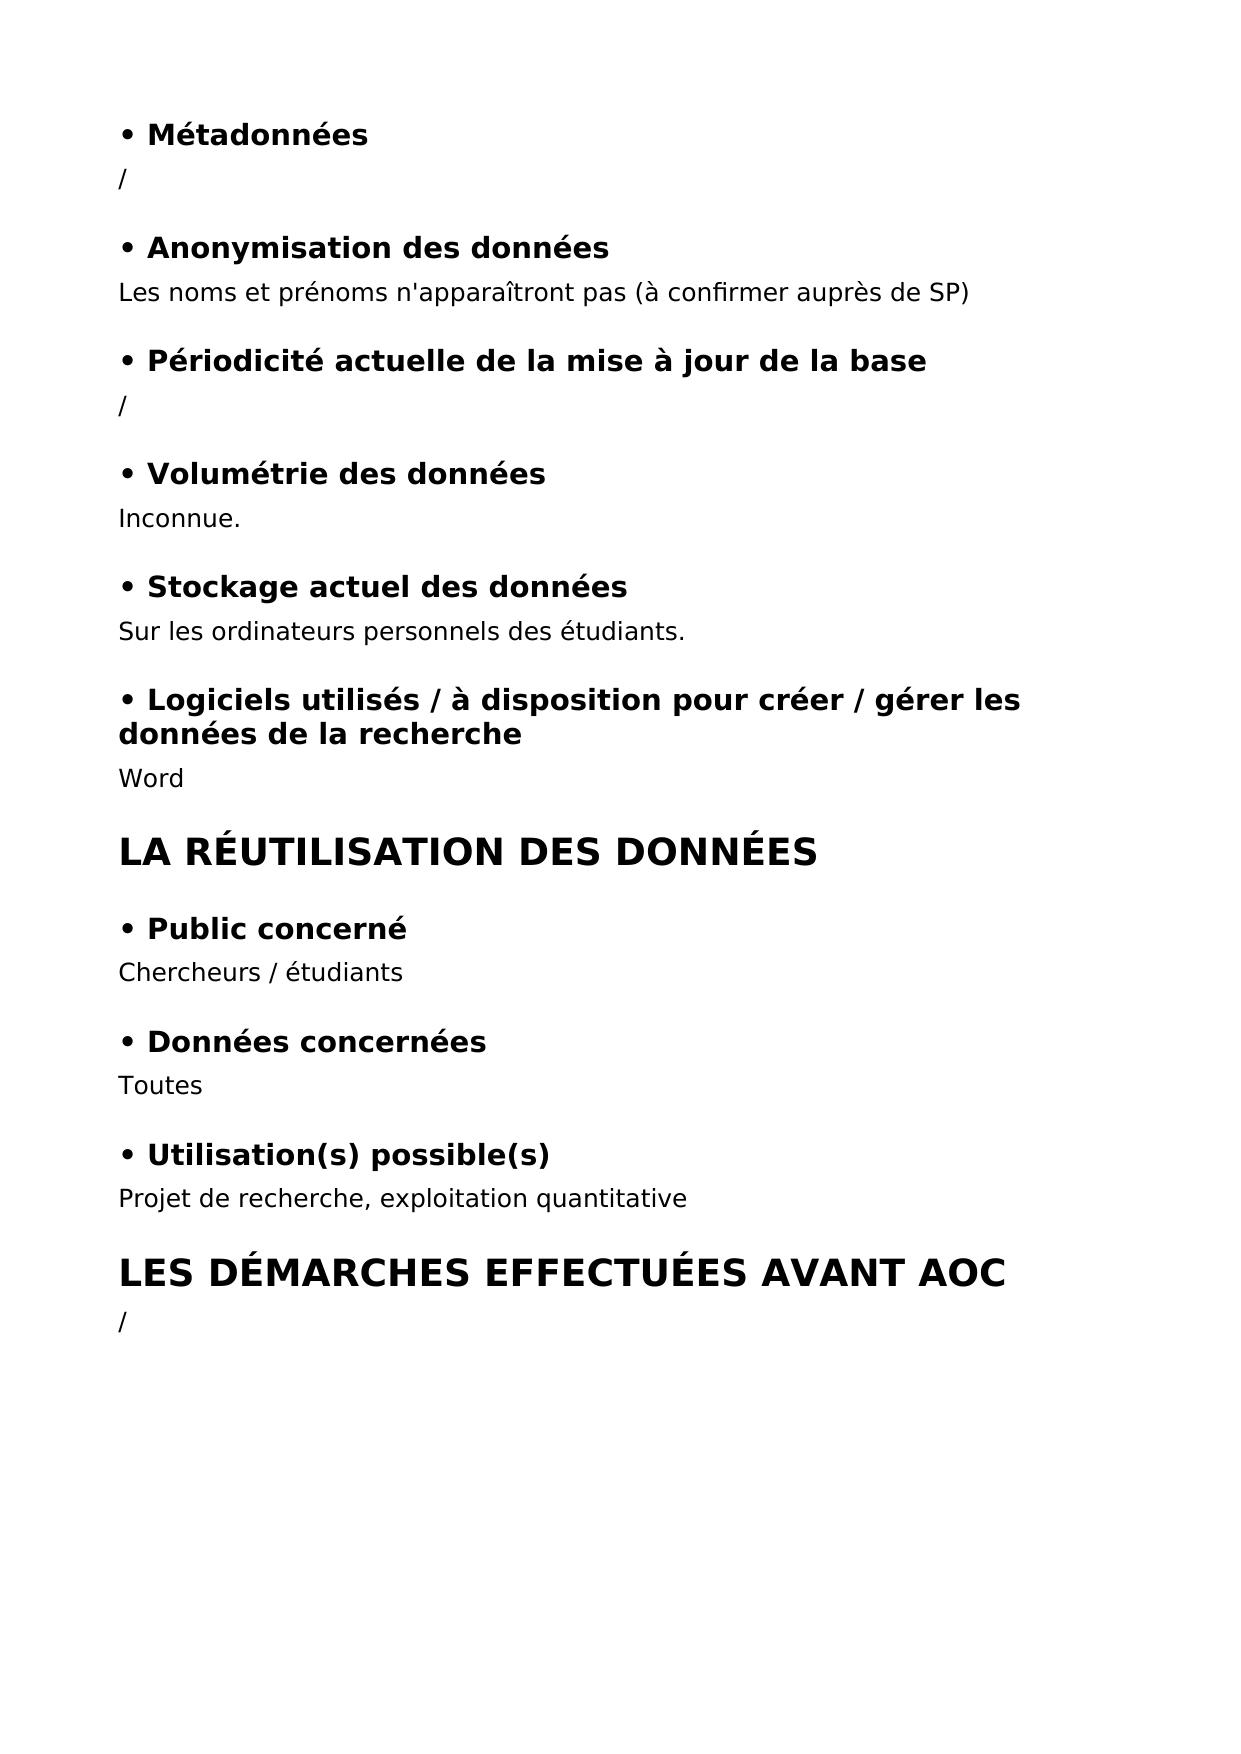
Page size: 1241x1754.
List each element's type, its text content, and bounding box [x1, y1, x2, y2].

subtitle LA RÉUTILISATION DES DONNÉES [118, 831, 1122, 874]
text Les noms et prénoms n'apparaîtront pas (à confirmer auprès de SP) [118, 278, 1122, 307]
subtitle LES DÉMARCHES EFFECTUÉES AVANT AOC [118, 1251, 1122, 1295]
subtitle • Volumétrie des données [118, 457, 1122, 491]
text Chercheurs / étudiants [118, 958, 1122, 988]
subtitle • Stockage actuel des données [118, 571, 1122, 604]
subtitle • Utilisation(s) possible(s) [118, 1138, 1122, 1172]
subtitle • Métadonnées [118, 118, 1122, 152]
subtitle • Données concernées [118, 1025, 1122, 1059]
text / [118, 164, 1122, 194]
text Word [118, 764, 1122, 793]
text Toutes [118, 1072, 1122, 1101]
text Sur les ordinateurs personnels des étudiants. [118, 617, 1122, 646]
subtitle • Logiciels utilisés / à disposition pour créer / gérer les données de la recherche [118, 684, 1122, 752]
text Projet de recherche, exploitation quantitative [118, 1185, 1122, 1214]
subtitle • Public concerné [118, 912, 1122, 946]
subtitle • Périodicité actuelle de la mise à jour de la base [118, 344, 1122, 378]
text / [118, 391, 1122, 420]
text Inconnue. [118, 504, 1122, 533]
subtitle • Anonymisation des données [118, 231, 1122, 265]
text / [118, 1307, 1122, 1337]
